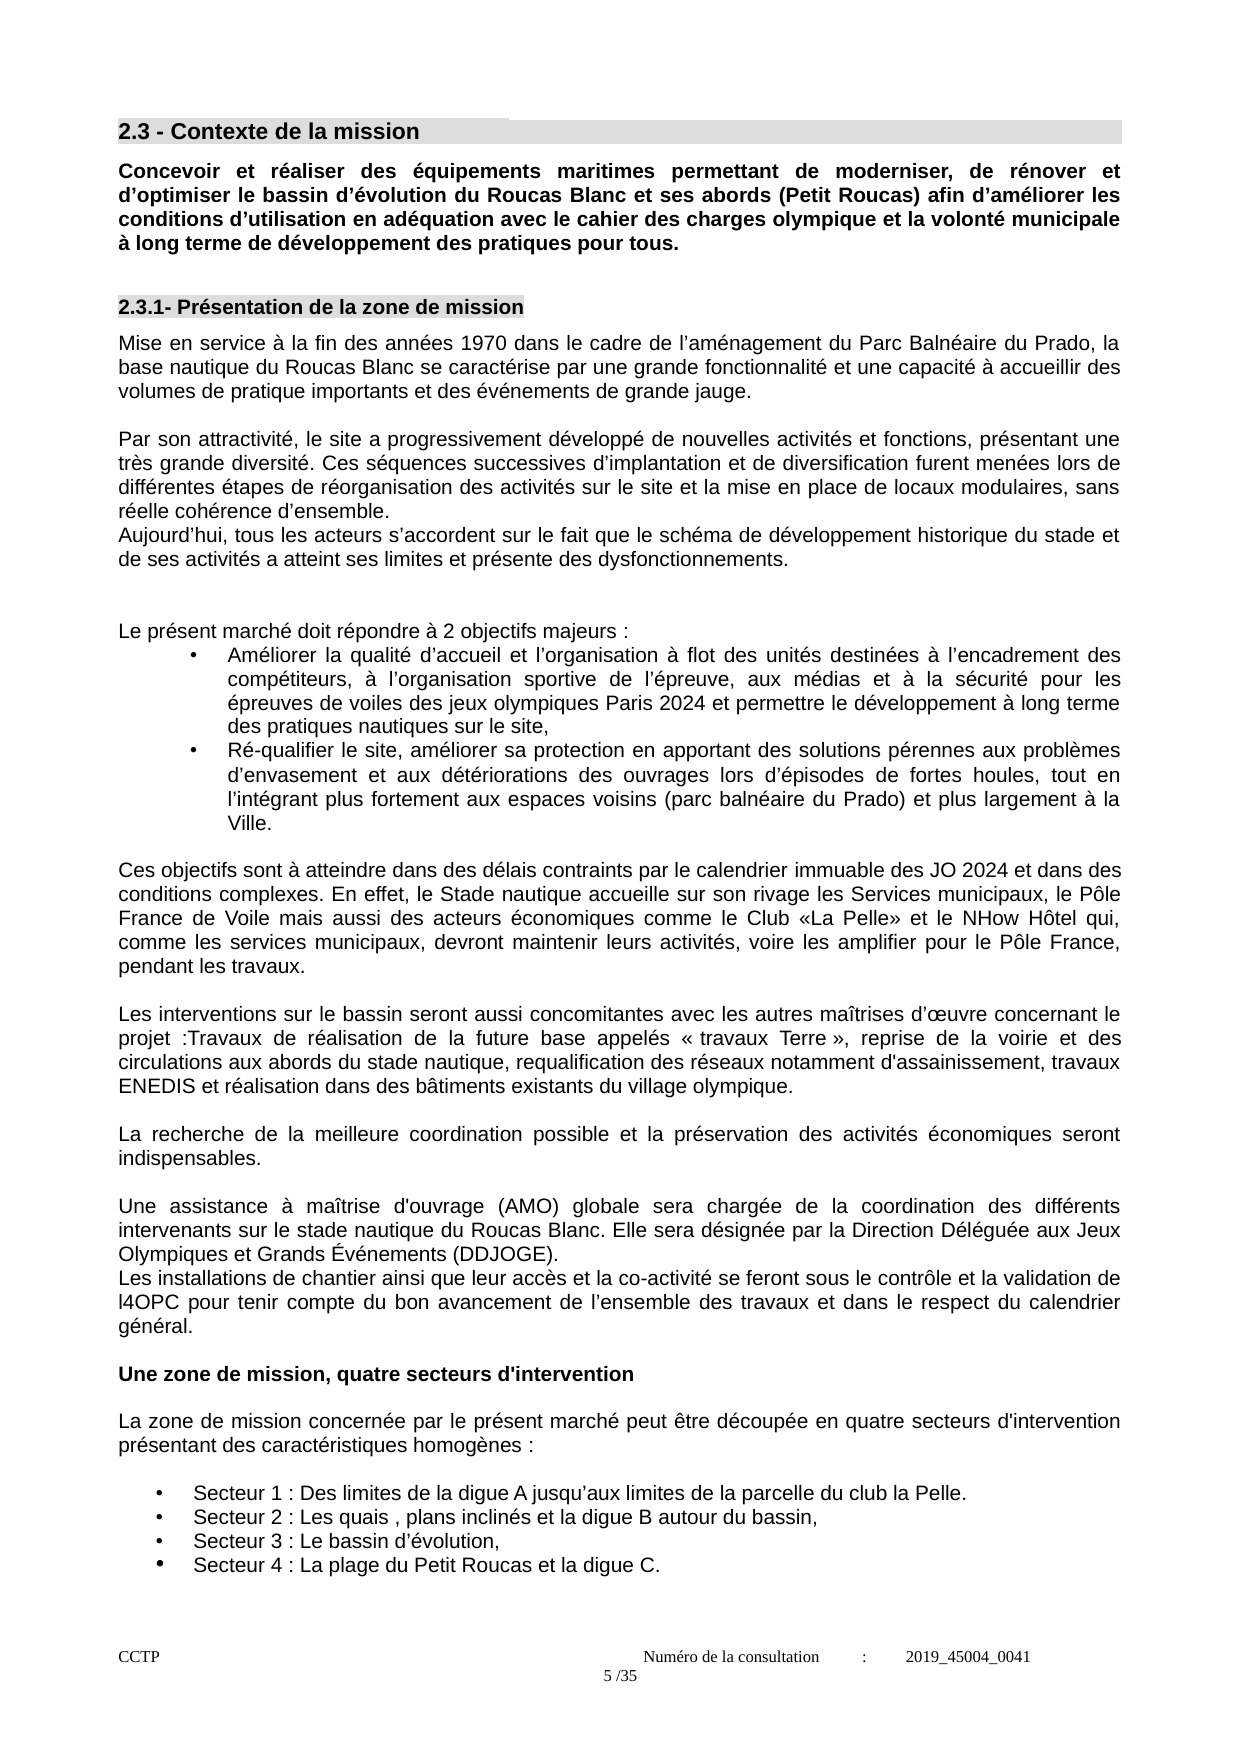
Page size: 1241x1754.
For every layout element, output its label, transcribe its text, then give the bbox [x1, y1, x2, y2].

text Aujourd’hui, tous les acteurs s’accordent sur le fait que le schéma de développement historique du stade et de ses activités a atteint ses limites et présente des dysfonctionnements. [118, 523, 1122, 571]
text Ces objectifs sont à atteindre dans des délais contraints par le calendrier immuable des JO 2024 et dans des conditions complexes. En effet, le Stade nautique accueille sur son rivage les Services municipaux, le Pôle France de Voile mais aussi des acteurs économiques comme le Club «La Pelle» et le NHow Hôtel qui, comme les services municipaux, devront maintenir leurs activités, voire les amplifier pour le Pôle France, pendant les travaux. [118, 858, 1122, 978]
list Secteur 3 : Le bassin d’évolution, [156, 1529, 1122, 1553]
text La recherche de la meilleure coordination possible et la préservation des activités économiques seront indispensables. [118, 1122, 1122, 1170]
list Ré-qualifier le site, améliorer sa protection en apportant des solutions pérennes aux problèmes d’envasement et aux détériorations des ouvrages lors d’épisodes de fortes houles, tout en l’intégrant plus fortement aux espaces voisins (parc balnéaire du Prado) et plus largement à la Ville. [190, 738, 1122, 834]
text Le présent marché doit répondre à 2 objectifs majeurs : [118, 618, 1122, 642]
text 2.3 - Contexte de la mission [118, 118, 1122, 144]
list Améliorer la qualité d’accueil et l’organisation à flot des unités destinées à l’encadrement des compétiteurs, à l’organisation sportive de l’épreuve, aux médias et à la sécurité pour les épreuves de voiles des jeux olympiques Paris 2024 et permettre le développement à long terme des pratiques nautiques sur le site, [190, 642, 1122, 738]
text Une assistance à maîtrise d'ouvrage (AMO) globale sera chargée de la coordination des différents intervenants sur le stade nautique du Roucas Blanc. Elle sera désignée par la Direction Déléguée aux Jeux Olympiques et Grands Événements (DDJOGE). [118, 1194, 1122, 1266]
text Mise en service à la fin des années 1970 dans le cadre de l’aménagement du Parc Balnéaire du Prado, la base nautique du Roucas Blanc se caractérise par une grande fonctionnalité et une capacité à accueillir des volumes de pratique importants et des événements de grande jauge. [118, 331, 1122, 403]
text La zone de mission concernée par le présent marché peut être découpée en quatre secteurs d'intervention présentant des caractéristiques homogènes : [118, 1409, 1122, 1457]
list Secteur 2 : Les quais , plans inclinés et la digue B autour du bassin, [156, 1505, 1122, 1529]
text Les interventions sur le bassin seront aussi concomitantes avec les autres maîtrises d’œuvre concernant le projet :Travaux de réalisation de la future base appelés « travaux Terre », reprise de la voirie et des circulations aux abords du stade nautique, requalification des réseaux notamment d'assainissement, travaux ENEDIS et réalisation dans des bâtiments existants du village olympique. [118, 1002, 1122, 1098]
text Une zone de mission, quatre secteurs d'intervention [118, 1361, 1122, 1385]
list Secteur 1 : Des limites de la digue A jusqu’aux limites de la parcelle du club la Pelle. [156, 1481, 1122, 1505]
list Secteur 4 : La plage du Petit Roucas et la digue C. [156, 1553, 1122, 1578]
text Les installations de chantier ainsi que leur accès et la co-activité se feront sous le contrôle et la validation de l4OPC pour tenir compte du bon avancement de l’ensemble des travaux et dans le respect du calendrier général. [118, 1266, 1122, 1337]
text Concevoir et réaliser des équipements maritimes permettant de moderniser, de rénover et d’optimiser le bassin d’évolution du Roucas Blanc et ses abords (Petit Roucas) afin d’améliorer les conditions d’utilisation en adéquation avec le cahier des charges olympique et la volonté municipale à long terme de développement des pratiques pour tous. [118, 159, 1122, 255]
text Par son attractivité, le site a progressivement développé de nouvelles activités et fonctions, présentant une très grande diversité. Ces séquences successives d’implantation et de diversification furent menées lors de différentes étapes de réorganisation des activités sur le site et la mise en place de locaux modulaires, sans réelle cohérence d’ensemble. [118, 427, 1122, 523]
subtitle 2.3.1- Présentation de la zone de mission [118, 294, 1122, 318]
